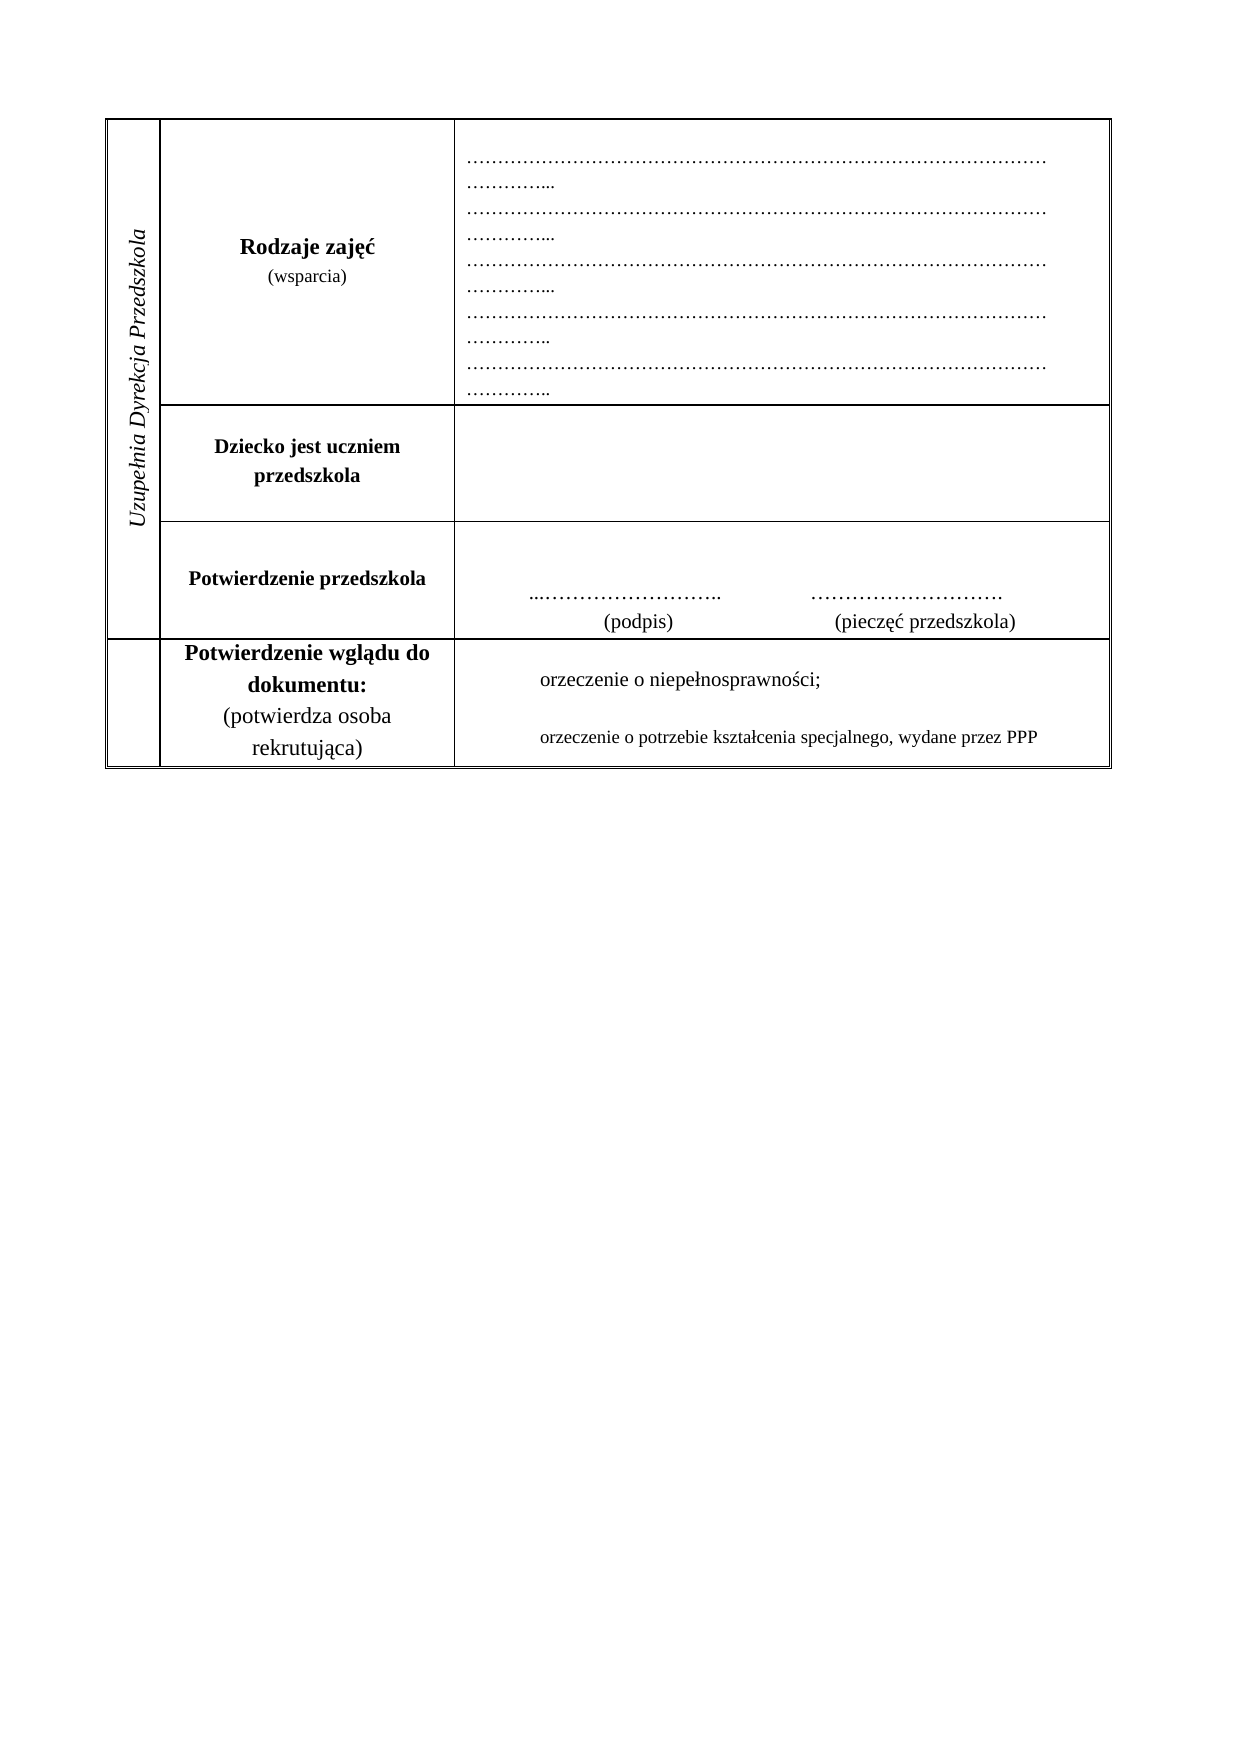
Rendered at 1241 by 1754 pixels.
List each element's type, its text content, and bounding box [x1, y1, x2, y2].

table_cell [108, 640, 159, 766]
table_cell ...…………………….. ………………………. (podpis) (pieczęć przedszkola) [455, 522, 1109, 638]
table_cell Dziecko jest uczniem przedszkola [161, 406, 454, 521]
table_cell [455, 406, 1109, 521]
table_cell  orzeczenie o niepełnosprawności;  orzeczenie o potrzebie kształcenia specjalnego, wydane przez PPP [455, 640, 1109, 766]
table_cell Uzupełnia Dyrekcja Przedszkola [108, 120, 159, 638]
table_cell Potwierdzenie wglądu do dokumentu: (potwierdza osoba rekrutująca) [161, 640, 454, 766]
table_cell Potwierdzenie przedszkola [161, 522, 454, 638]
table_cell Rodzaje zajęć (wsparcia) [161, 120, 454, 404]
table_cell ……………………………………………………………………………………………... ……………………………………………………………………………………………... ……………………………………………………………………………………………... …………………………………………………………………………………………….. …………………………………………………………………………………………….. [455, 120, 1109, 404]
